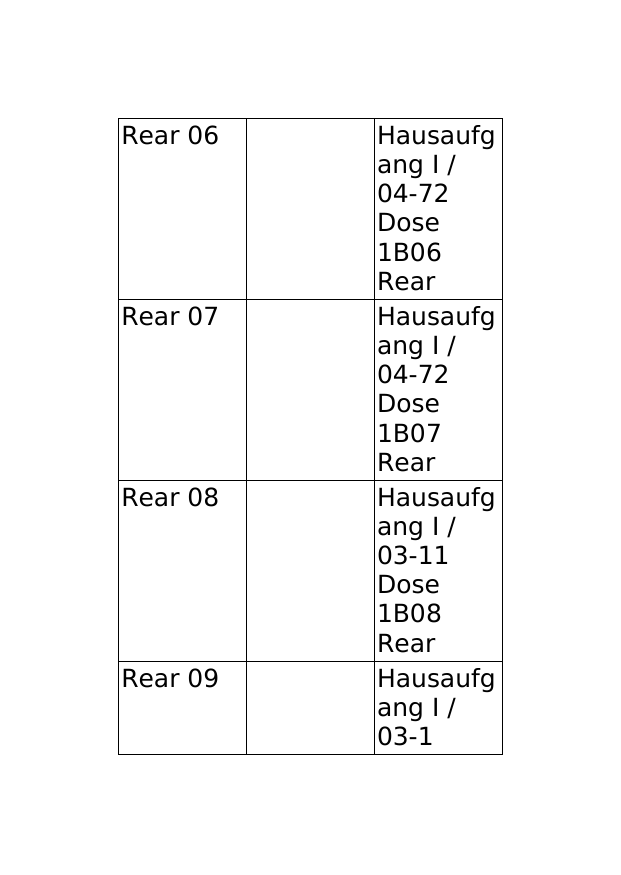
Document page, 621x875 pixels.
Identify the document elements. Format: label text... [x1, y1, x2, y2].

table_cell Rear 09 [119, 662, 246, 754]
table_cell Rear 07 [119, 300, 246, 480]
table_cell Hausaufgang I / 03-1 [375, 662, 502, 754]
table_cell [247, 300, 374, 480]
table_cell Rear 06 [119, 119, 246, 299]
table_cell [247, 119, 374, 299]
table_cell Rear 08 [119, 481, 246, 661]
table_cell Hausaufgang I / 04-72 Dose 1B06 Rear [375, 119, 502, 299]
table_cell Hausaufgang I / 03-11 Dose 1B08 Rear [375, 481, 502, 661]
table_cell [247, 481, 374, 661]
table_cell Hausaufgang I / 04-72 Dose 1B07 Rear [375, 300, 502, 480]
table_cell [247, 662, 374, 754]
